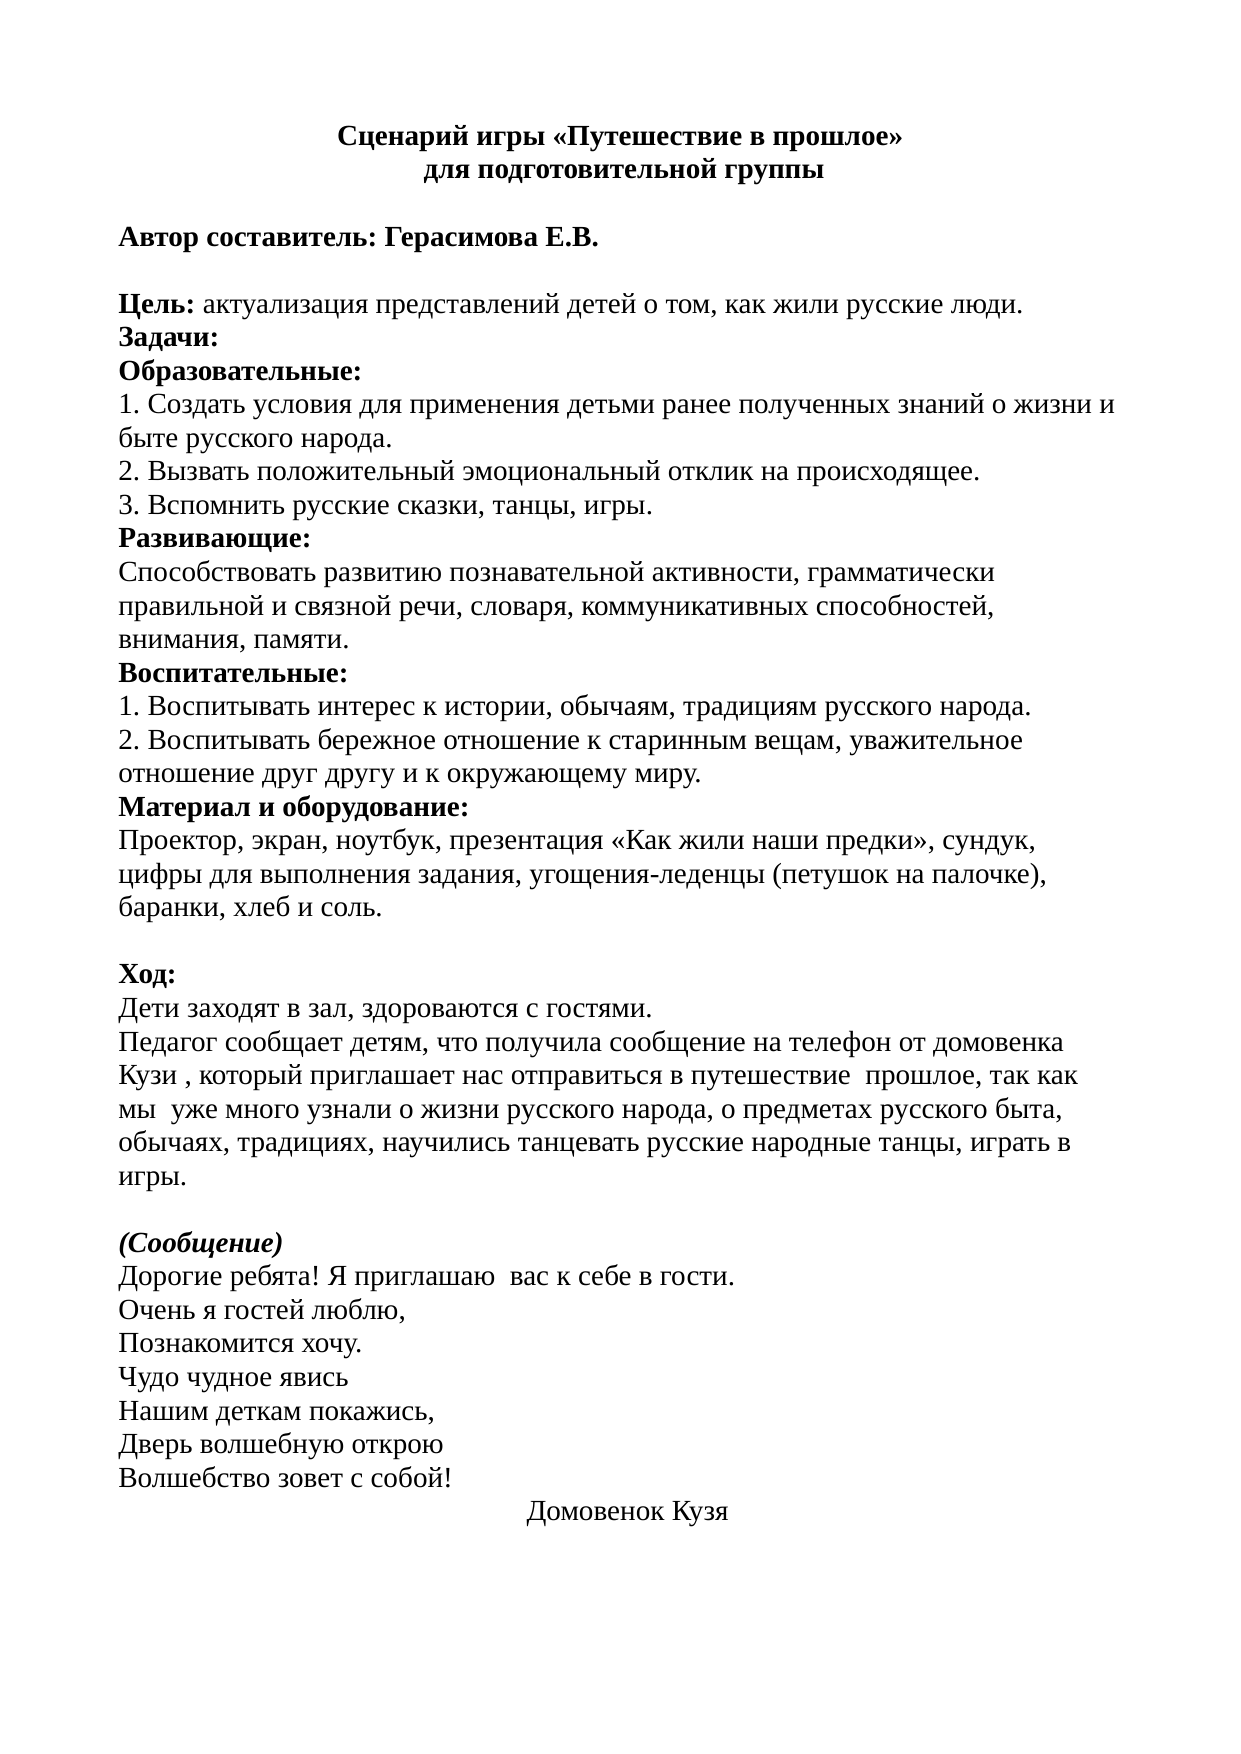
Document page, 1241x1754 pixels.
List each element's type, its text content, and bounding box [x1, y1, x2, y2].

text Задачи: [118, 319, 1122, 353]
text Способствовать развитию познавательной активности, грамматически правильной и связной речи, словаря, коммуникативных способностей, внимания, памяти. [118, 554, 1122, 655]
text Развивающие: [118, 521, 1122, 554]
text Волшебство зовет с собой! [118, 1460, 1122, 1493]
text Материал и оборудование: [118, 789, 1122, 822]
text 2. Вызвать положительный эмоциональный отклик на происходящее. [118, 453, 1122, 487]
text Автор составитель: Герасимова Е.В. [118, 219, 1122, 252]
text 2. Воспитывать бережное отношение к старинным вещам, уважительное отношение друг другу и к окружающему миру. [118, 722, 1122, 789]
text Дорогие ребята! Я приглашаю вас к себе в гости. [118, 1258, 1122, 1292]
text Ход: [118, 957, 1122, 990]
text (Сообщение) [118, 1225, 1122, 1258]
text Сценарий игры «Путешествие в прошлое» [118, 118, 1122, 152]
text Чудо чудное явись [118, 1359, 1122, 1393]
text Дети заходят в зал, здороваются с гостями. [118, 990, 1122, 1024]
text Домовенок Кузя [118, 1493, 1122, 1527]
text Очень я гостей люблю, [118, 1292, 1122, 1326]
text 1. Воспитывать интерес к истории, обычаям, традициям русского народа. [118, 688, 1122, 722]
text Нашим деткам покажись, [118, 1393, 1122, 1426]
text 1. Создать условия для применения детьми ранее полученных знаний о жизни и быте русского народа. [118, 386, 1122, 453]
text 3. Вспомнить русские сказки, танцы, игры. [118, 487, 1122, 521]
text Цель: актуализация представлений детей о том, как жили русские люди. [118, 286, 1122, 319]
text Педагог сообщает детям, что получила сообщение на телефон от домовенка Кузи , который приглашает нас отправиться в путешествие прошлое, так как мы уже много узнали о жизни русского народа, о предметах русского быта, обычаях, традициях, научились танцевать русские народные танцы, играть в игры. [118, 1024, 1122, 1191]
text Воспитательные: [118, 655, 1122, 688]
text Познакомится хочу. [118, 1326, 1122, 1359]
text Дверь волшебную открою [118, 1426, 1122, 1460]
text Образовательные: [118, 353, 1122, 386]
text для подготовительной группы [118, 152, 1122, 185]
text Проектор, экран, ноутбук, презентация «Как жили наши предки», сундук, цифры для выполнения задания, угощения-леденцы (петушок на палочке), баранки, хлеб и соль. [118, 822, 1122, 923]
